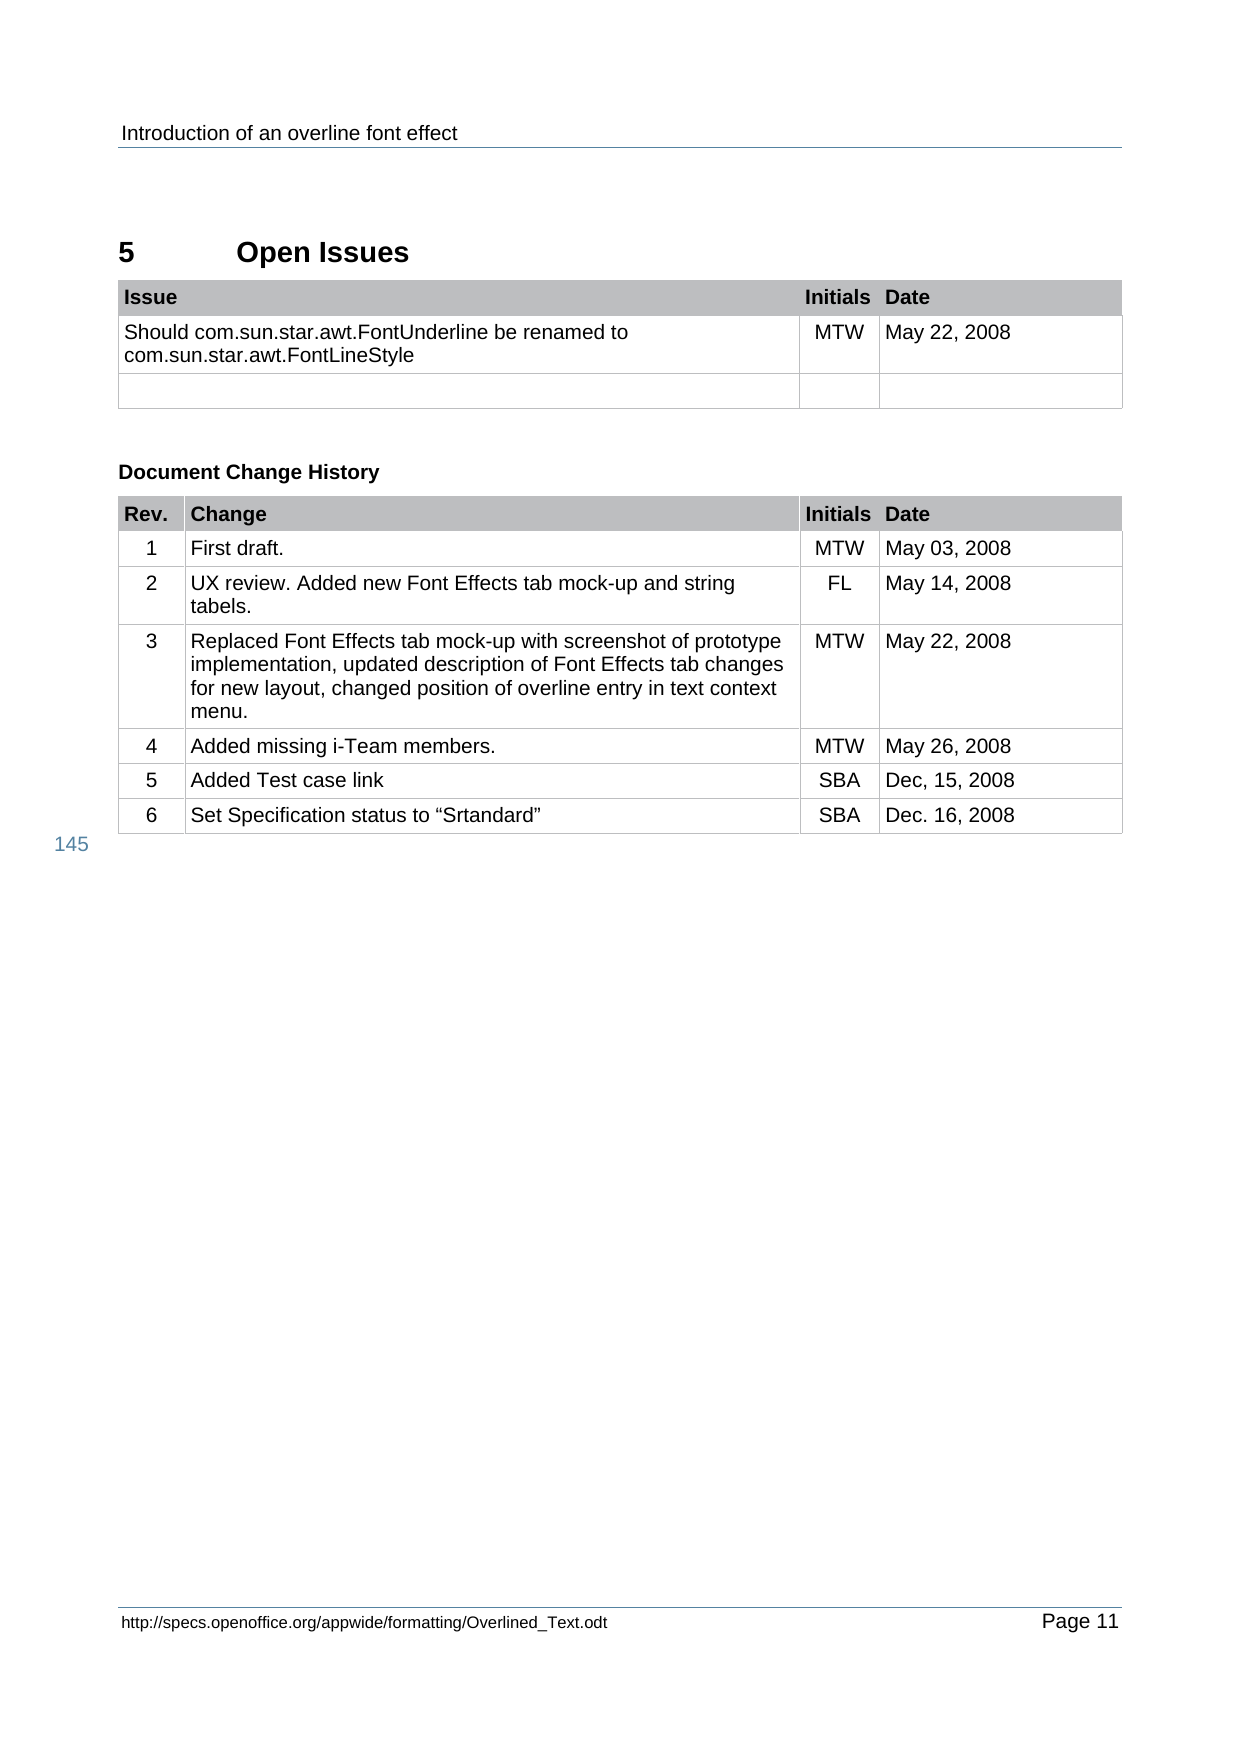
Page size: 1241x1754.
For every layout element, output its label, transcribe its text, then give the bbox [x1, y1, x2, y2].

table_cell SBA [801, 764, 879, 798]
table_cell May 22, 2008 [880, 625, 1122, 728]
table_cell [800, 374, 879, 408]
table_cell May 22, 2008 [880, 316, 1122, 373]
table_cell Replaced Font Effects tab mock-up with screenshot of prototype implementation, updated description of Font Effects tab changes for new layout, changed position of overline entry in text context menu. [186, 625, 799, 728]
table_cell <...> [119, 374, 799, 408]
table_cell 2 [119, 567, 184, 624]
table_header Change [185, 496, 799, 531]
subtitle Document Change History [118, 461, 1122, 484]
table_cell SBA [801, 799, 879, 833]
table_header Date [879, 496, 1122, 531]
table_cell MTW [801, 729, 879, 763]
table_cell FL [801, 567, 879, 624]
table_cell UX review. Added new Font Effects tab mock-up and string tabels. [186, 567, 799, 624]
table_cell 6 [119, 799, 184, 833]
table_header Initials [799, 280, 879, 315]
table_cell Set Specification status to “Srtandard” [186, 799, 799, 833]
table_cell Added Test case link [186, 764, 799, 798]
table_header Issue [118, 280, 799, 315]
table_cell Dec, 15, 2008 [880, 764, 1122, 798]
table_cell 1 [119, 531, 184, 566]
table_cell May 26, 2008 [880, 729, 1122, 763]
subtitle Open Issues [118, 236, 1122, 268]
table_cell 4 [119, 729, 184, 763]
table_cell Added missing i-Team members. [186, 729, 799, 763]
table_cell MTW [801, 531, 879, 566]
table_cell Should com.sun.star.awt.FontUnderline be renamed to com.sun.star.awt.FontLineStyle [119, 316, 799, 373]
table_header Date [879, 280, 1122, 315]
table_header Initials [800, 496, 879, 531]
table_cell MTW [801, 625, 879, 728]
table_cell 3 [119, 625, 184, 728]
table_cell 5 [119, 764, 184, 798]
table_cell Dec. 16, 2008 [880, 799, 1122, 833]
table_cell [880, 374, 1122, 408]
table_cell May 14, 2008 [880, 567, 1122, 624]
table_cell May 03, 2008 [880, 531, 1122, 566]
table_header Rev. [118, 496, 184, 531]
table_cell First draft. [186, 531, 799, 566]
table_cell MTW [800, 316, 879, 373]
